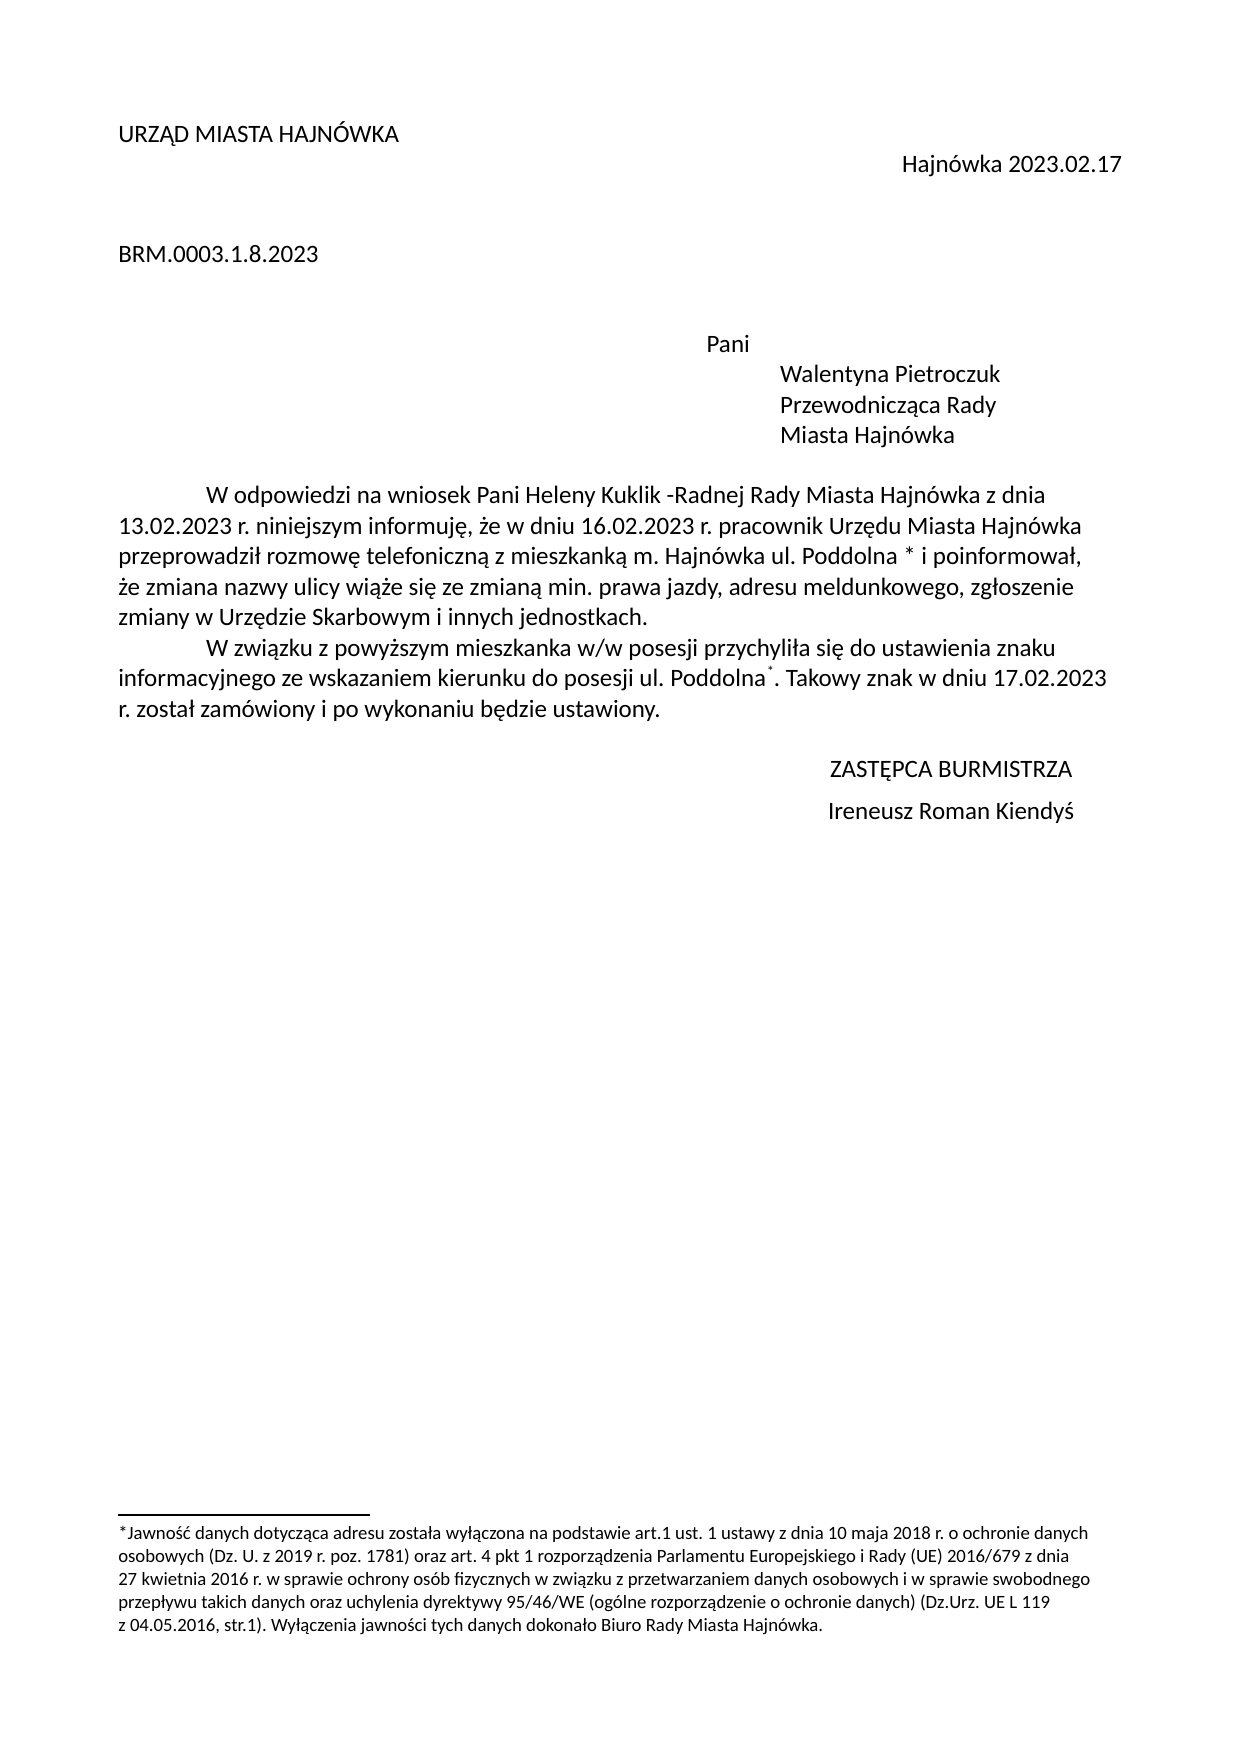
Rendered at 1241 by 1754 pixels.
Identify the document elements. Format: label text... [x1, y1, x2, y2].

text Pani [706, 328, 1122, 358]
text ZASTĘPCA BURMISTRZA [780, 753, 1122, 783]
list Hajnówka 2023.02.17 [118, 149, 1122, 179]
text W odpowiedzi na wniosek Pani Heleny Kuklik -Radnej Rady Miasta Hajnówka z dnia 13.02.2023 r. niniejszym informuję, że w dniu 16.02.2023 r. pracownik Urzędu Miasta Hajnówka przeprowadził rozmowę telefoniczną z mieszkanką m. Hajnówka ul. Poddolna * i poinformował, że zmiana nazwy ulicy wiąże się ze zmianą min. prawa jazdy, adresu meldunkowego, zgłoszenie zmiany w Urzędzie Skarbowym i innych jednostkach. [118, 479, 1122, 632]
list URZĄD MIASTA HAJNÓWKA [118, 118, 1122, 149]
text Jawność danych dotycząca adresu została wyłączona na podstawie art.1 ust. 1 ustawy z dnia 10 maja 2018 r. o ochronie danych osobowych (Dz. U. z 2019 r. poz. 1781) oraz art. 4 pkt 1 rozporządzenia Parlamentu Europejskiego i Rady (UE) 2016/679 z dnia 27 kwietnia 2016 r. w sprawie ochrony osób fizycznych w związku z przetwarzaniem danych osobowych i w sprawie swobodnego przepływu takich danych oraz uchylenia dyrektywy 95/46/WE (ogólne rozporządzenie o ochronie danych) (Dz.Urz. UE L 119 z 04.05.2016, str.1). Wyłączenia jawności tych danych dokonało Biuro Rady Miasta Hajnówka. [118, 1521, 1122, 1636]
text W związku z powyższym mieszkanka w/w posesji przychyliła się do ustawienia znaku informacyjnego ze wskazaniem kierunku do posesji ul. Poddolna. Takowy znak w dniu 17.02.2023 r. został zamówiony i po wykonaniu będzie ustawiony. [118, 632, 1122, 723]
text Walentyna Pietroczuk [780, 358, 1122, 389]
text Miasta Hajnówka [780, 419, 1122, 450]
text Ireneusz Roman Kiendyś [780, 795, 1122, 826]
text BRM.0003.1.8.2023 [118, 238, 1122, 269]
text Przewodnicząca Rady [780, 389, 1122, 419]
